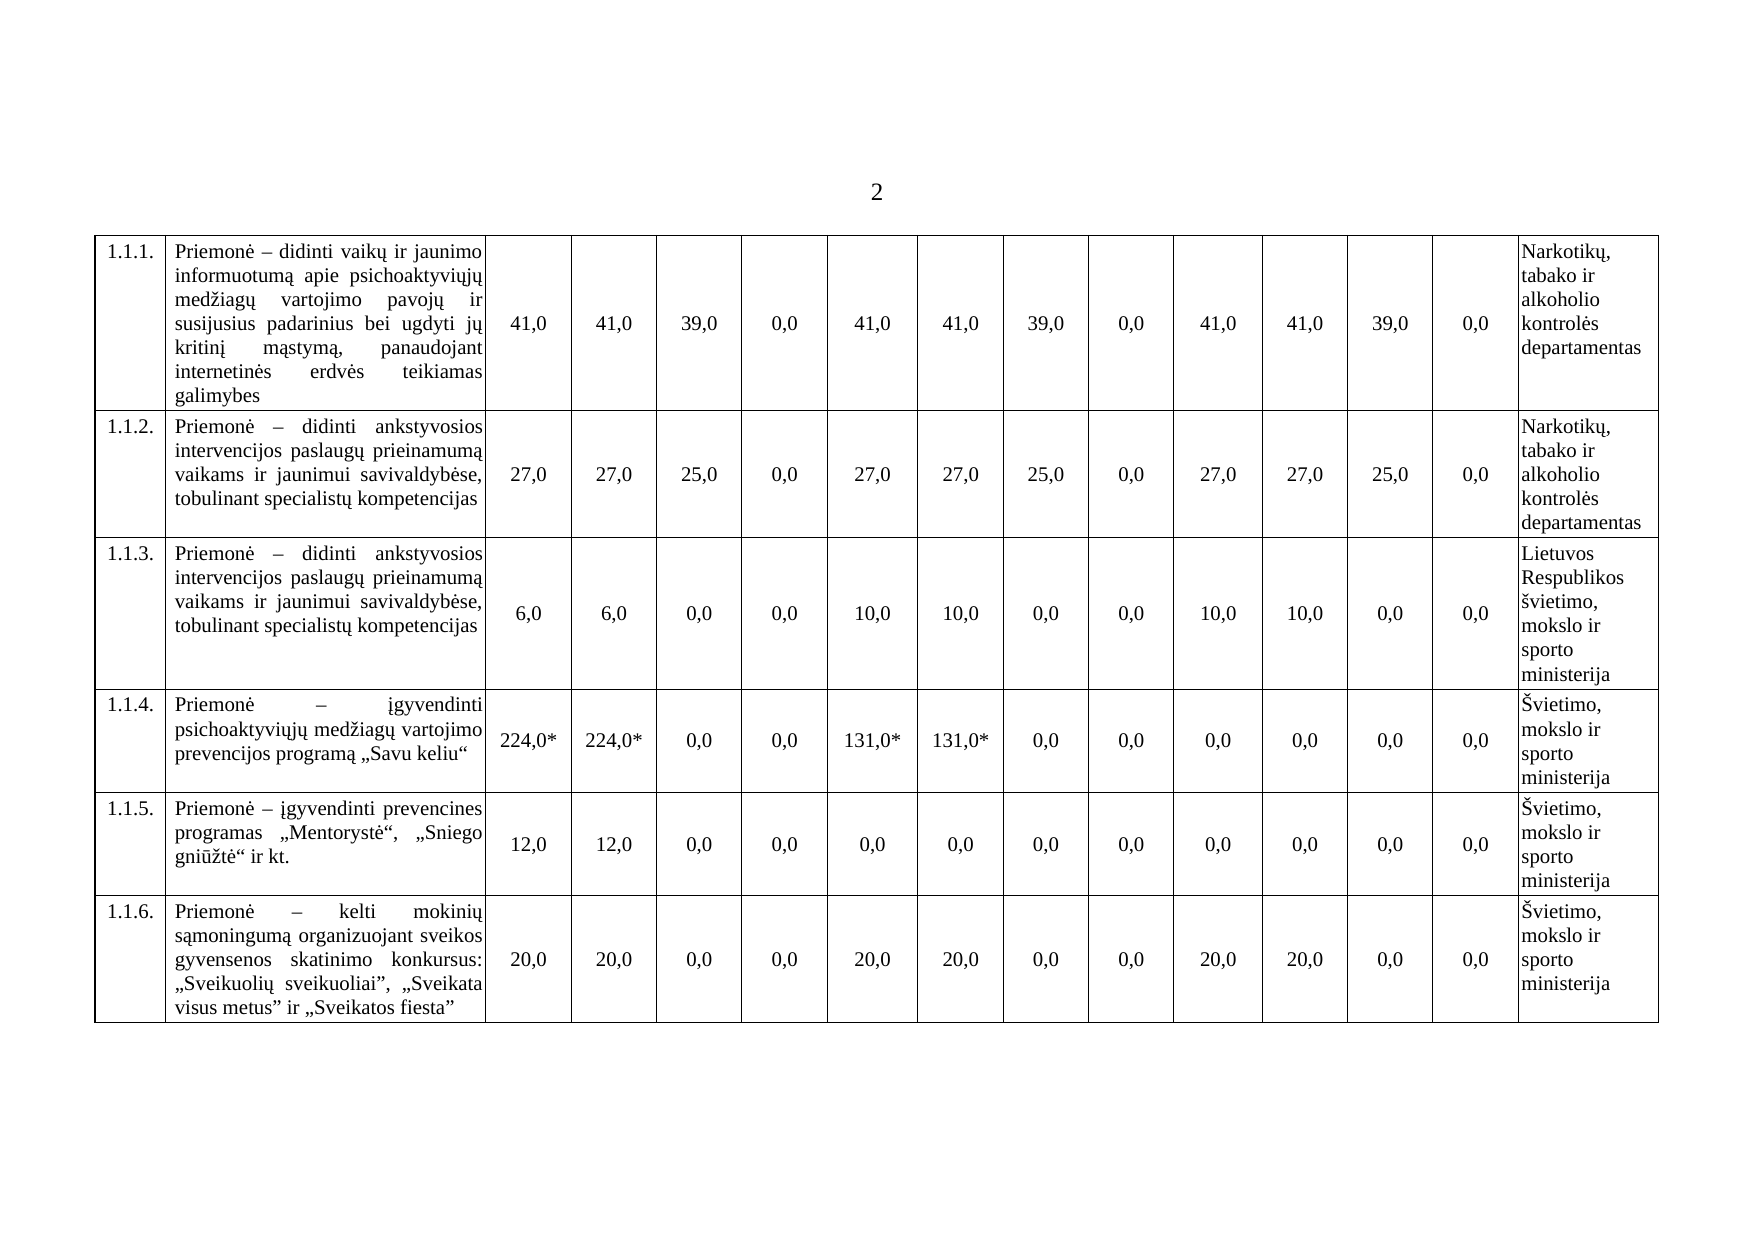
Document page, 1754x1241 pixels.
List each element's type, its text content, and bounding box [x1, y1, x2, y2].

table_cell 0,0 [742, 538, 827, 688]
table_cell 0,0 [1089, 411, 1173, 537]
table_cell 20,0 [918, 896, 1003, 1022]
table_cell 0,0 [1174, 793, 1262, 895]
table_cell 0,0 [1348, 793, 1432, 895]
table_cell 224,0* [486, 690, 571, 792]
table_cell 0,0 [1174, 690, 1262, 792]
table_cell 0,0 [1433, 411, 1518, 537]
table_cell 0,0 [1348, 690, 1432, 792]
table_cell 131,0* [918, 690, 1003, 792]
table_cell 6,0 [572, 538, 656, 688]
table_cell 0,0 [657, 793, 741, 895]
table_cell 0,0 [742, 690, 827, 792]
table_cell 41,0 [1174, 236, 1262, 410]
table_cell 0,0 [1263, 793, 1347, 895]
table_cell 20,0 [828, 896, 917, 1022]
table_cell 0,0 [1348, 538, 1432, 688]
table_cell 27,0 [486, 411, 571, 537]
table_cell 0,0 [1263, 690, 1347, 792]
table_cell 20,0 [486, 896, 571, 1022]
table_cell 20,0 [1174, 896, 1262, 1022]
table_cell Priemonė – kelti mokinių sąmoningumą organizuojant sveikos gyvensenos skatinimo konkursus: „Sveikuolių sveikuoliai”, „Sveikata visus metus” ir „Sveikatos fiesta” [166, 896, 485, 1022]
table_cell Priemonė – didinti ankstyvosios intervencijos paslaugų prieinamumą vaikams ir jaunimui savivaldybėse, tobulinant specialistų kompetencijas [166, 411, 485, 537]
table_cell Lietuvos Respublikos švietimo, mokslo ir sporto ministerija [1519, 538, 1658, 688]
table_cell 0,0 [1433, 690, 1518, 792]
table_cell 0,0 [742, 793, 827, 895]
table_cell 0,0 [1004, 793, 1088, 895]
table_cell 41,0 [828, 236, 917, 410]
table_cell 0,0 [1089, 690, 1173, 792]
table_cell 25,0 [1004, 411, 1088, 537]
table_cell 20,0 [1263, 896, 1347, 1022]
table_cell 27,0 [828, 411, 917, 537]
table_cell 0,0 [1089, 236, 1173, 410]
table_cell 10,0 [1263, 538, 1347, 688]
table_cell 1.1.4. [96, 690, 165, 792]
table_cell 27,0 [572, 411, 656, 537]
table_cell 0,0 [1433, 538, 1518, 688]
table_cell 0,0 [1004, 896, 1088, 1022]
table_cell 41,0 [486, 236, 571, 410]
table_cell 12,0 [572, 793, 656, 895]
table_cell 10,0 [918, 538, 1003, 688]
table_cell 0,0 [1433, 793, 1518, 895]
table_cell 0,0 [1004, 538, 1088, 688]
table_cell 224,0* [572, 690, 656, 792]
table_cell 41,0 [572, 236, 656, 410]
table_cell 39,0 [657, 236, 741, 410]
table_cell 25,0 [1348, 411, 1432, 537]
table_cell 0,0 [1433, 896, 1518, 1022]
table_cell 0,0 [742, 236, 827, 410]
table_cell 0,0 [657, 538, 741, 688]
table_cell 41,0 [1263, 236, 1347, 410]
table_cell 27,0 [1174, 411, 1262, 537]
table_cell 27,0 [918, 411, 1003, 537]
table_cell 0,0 [657, 896, 741, 1022]
table_cell Priemonė – įgyvendinti psichoaktyviųjų medžiagų vartojimo prevencijos programą „Savu keliu“ [166, 690, 485, 792]
table_cell 27,0 [1263, 411, 1347, 537]
table_cell Švietimo, mokslo ir sporto ministerija [1519, 896, 1658, 1022]
table_cell 0,0 [1004, 690, 1088, 792]
table_cell 0,0 [1089, 793, 1173, 895]
table_cell 1.1.1. [96, 236, 165, 410]
table_cell 0,0 [1089, 538, 1173, 688]
table_cell 39,0 [1004, 236, 1088, 410]
table_cell Priemonė – didinti ankstyvosios intervencijos paslaugų prieinamumą vaikams ir jaunimui savivaldybėse, tobulinant specialistų kompetencijas [166, 538, 485, 688]
table_cell 0,0 [1089, 896, 1173, 1022]
table_cell 10,0 [828, 538, 917, 688]
table_cell 1.1.2. [96, 411, 165, 537]
table_cell 0,0 [657, 690, 741, 792]
table_cell 39,0 [1348, 236, 1432, 410]
table_cell 1.1.6. [96, 896, 165, 1022]
table_cell 0,0 [742, 411, 827, 537]
table_cell Priemonė – didinti vaikų ir jaunimo informuotumą apie psichoaktyviųjų medžiagų vartojimo pavojų ir susijusius padarinius bei ugdyti jų kritinį mąstymą, panaudojant internetinės erdvės teikiamas galimybes [166, 236, 485, 410]
table_cell 0,0 [918, 793, 1003, 895]
table_cell 6,0 [486, 538, 571, 688]
table_cell Priemonė – įgyvendinti prevencines programas „Mentorystė“, „Sniego gniūžtė“ ir kt. [166, 793, 485, 895]
table_cell 0,0 [1433, 236, 1518, 410]
table_cell 25,0 [657, 411, 741, 537]
table_cell Narkotikų, tabako ir alkoholio kontrolės departamentas [1519, 236, 1658, 410]
table_cell Švietimo, mokslo ir sporto ministerija [1519, 690, 1658, 792]
table_cell 20,0 [572, 896, 656, 1022]
table_cell 131,0* [828, 690, 917, 792]
table_cell 12,0 [486, 793, 571, 895]
table_cell 0,0 [828, 793, 917, 895]
table_cell 0,0 [742, 896, 827, 1022]
table_cell Švietimo, mokslo ir sporto ministerija [1519, 793, 1658, 895]
table_cell 1.1.5. [96, 793, 165, 895]
table_cell 0,0 [1348, 896, 1432, 1022]
table_cell 1.1.3. [96, 538, 165, 688]
table_cell 10,0 [1174, 538, 1262, 688]
table_cell Narkotikų, tabako ir alkoholio kontrolės departamentas [1519, 411, 1658, 537]
table_cell 41,0 [918, 236, 1003, 410]
